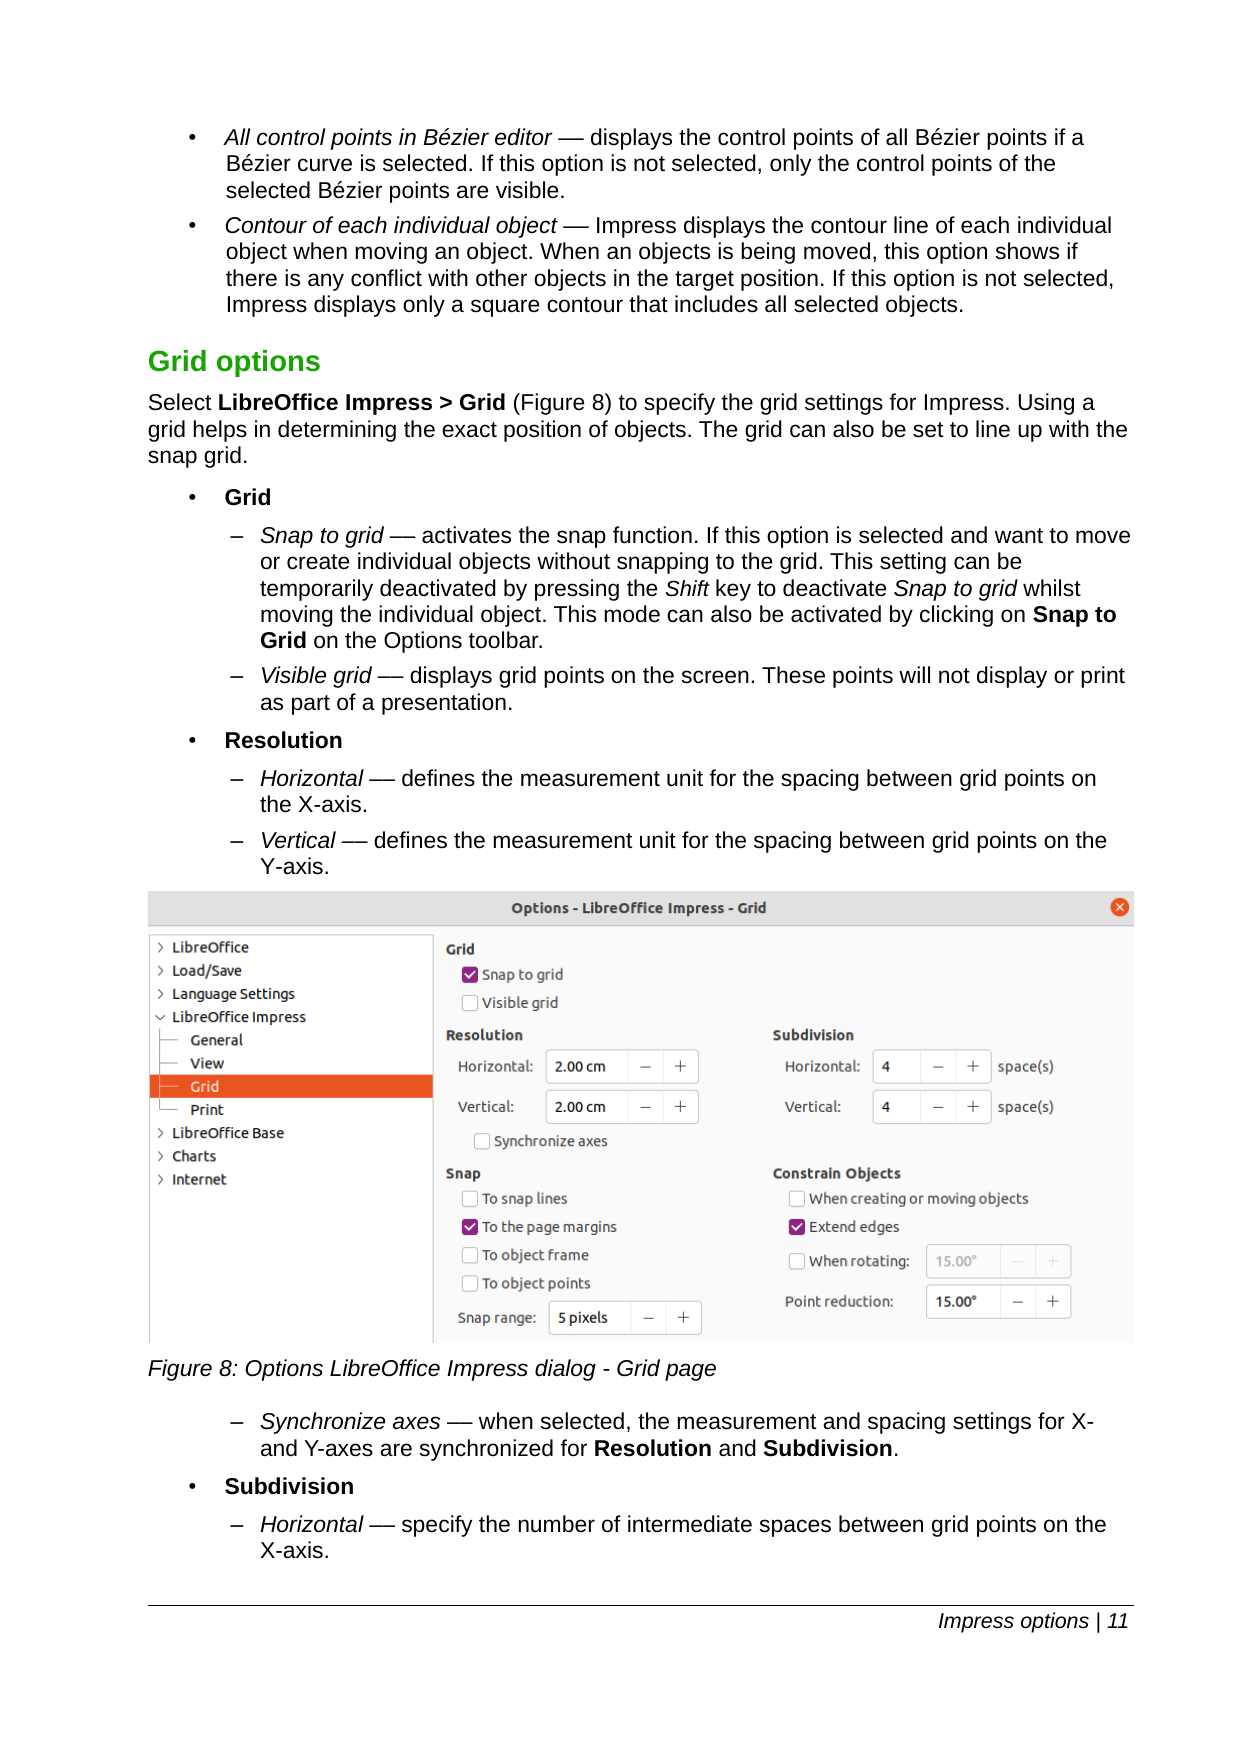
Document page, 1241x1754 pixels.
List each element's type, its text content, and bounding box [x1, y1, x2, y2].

list Visible grid –– displays grid points on the screen. These points will not display or print as part of a presentation. [230, 662, 1134, 715]
text Figure 8: Options LibreOffice Impress dialog - Grid page [148, 1355, 1134, 1381]
list Horizontal –– specify the number of intermediate spaces between grid points on the X‑axis. [230, 1511, 1134, 1564]
subtitle Grid options [148, 344, 1134, 377]
list Snap to grid –– activates the snap function. If this option is selected and want to move or create individual objects without snapping to the grid. This setting can be temporarily deactivated by pressing the Shift key to deactivate Snap to grid whilst moving the individual object. This mode can also be activated by clicking on Snap to Grid on the Options toolbar. [230, 522, 1134, 653]
list Vertical –– defines the measurement unit for the spacing between grid points on the Y‑axis. [230, 827, 1134, 879]
text Select LibreOffice Impress > Grid (Figure 8) to specify the grid settings for Impress. Using a grid helps in determining the exact position of objects. The grid can also be set to line up with the snap grid. [148, 389, 1134, 468]
list Horizontal –– defines the measurement unit for the spacing between grid points on the X‑axis. [230, 765, 1134, 818]
list Synchronize axes –– when selected, the measurement and spacing settings for X- and Y-axes are synchronized for Resolution and Subdivision. [230, 1408, 1134, 1461]
list Resolution [185, 724, 1134, 756]
picture [147, 891, 1134, 1343]
list Grid [185, 481, 1134, 513]
list Contour of each individual object –– Impress displays the contour line of each individual object when moving an object. When an objects is being moved, this option shows if there is any conflict with other objects in the target position. If this option is not selected, Impress displays only a square contour that includes all selected objects. [185, 209, 1134, 320]
list All control points in Bézier editor –– displays the control points of all Bézier points if a Bézier curve is selected. If this option is not selected, only the control points of the selected Bézier points are visible. [185, 121, 1134, 203]
list Subdivision [185, 1470, 1134, 1502]
